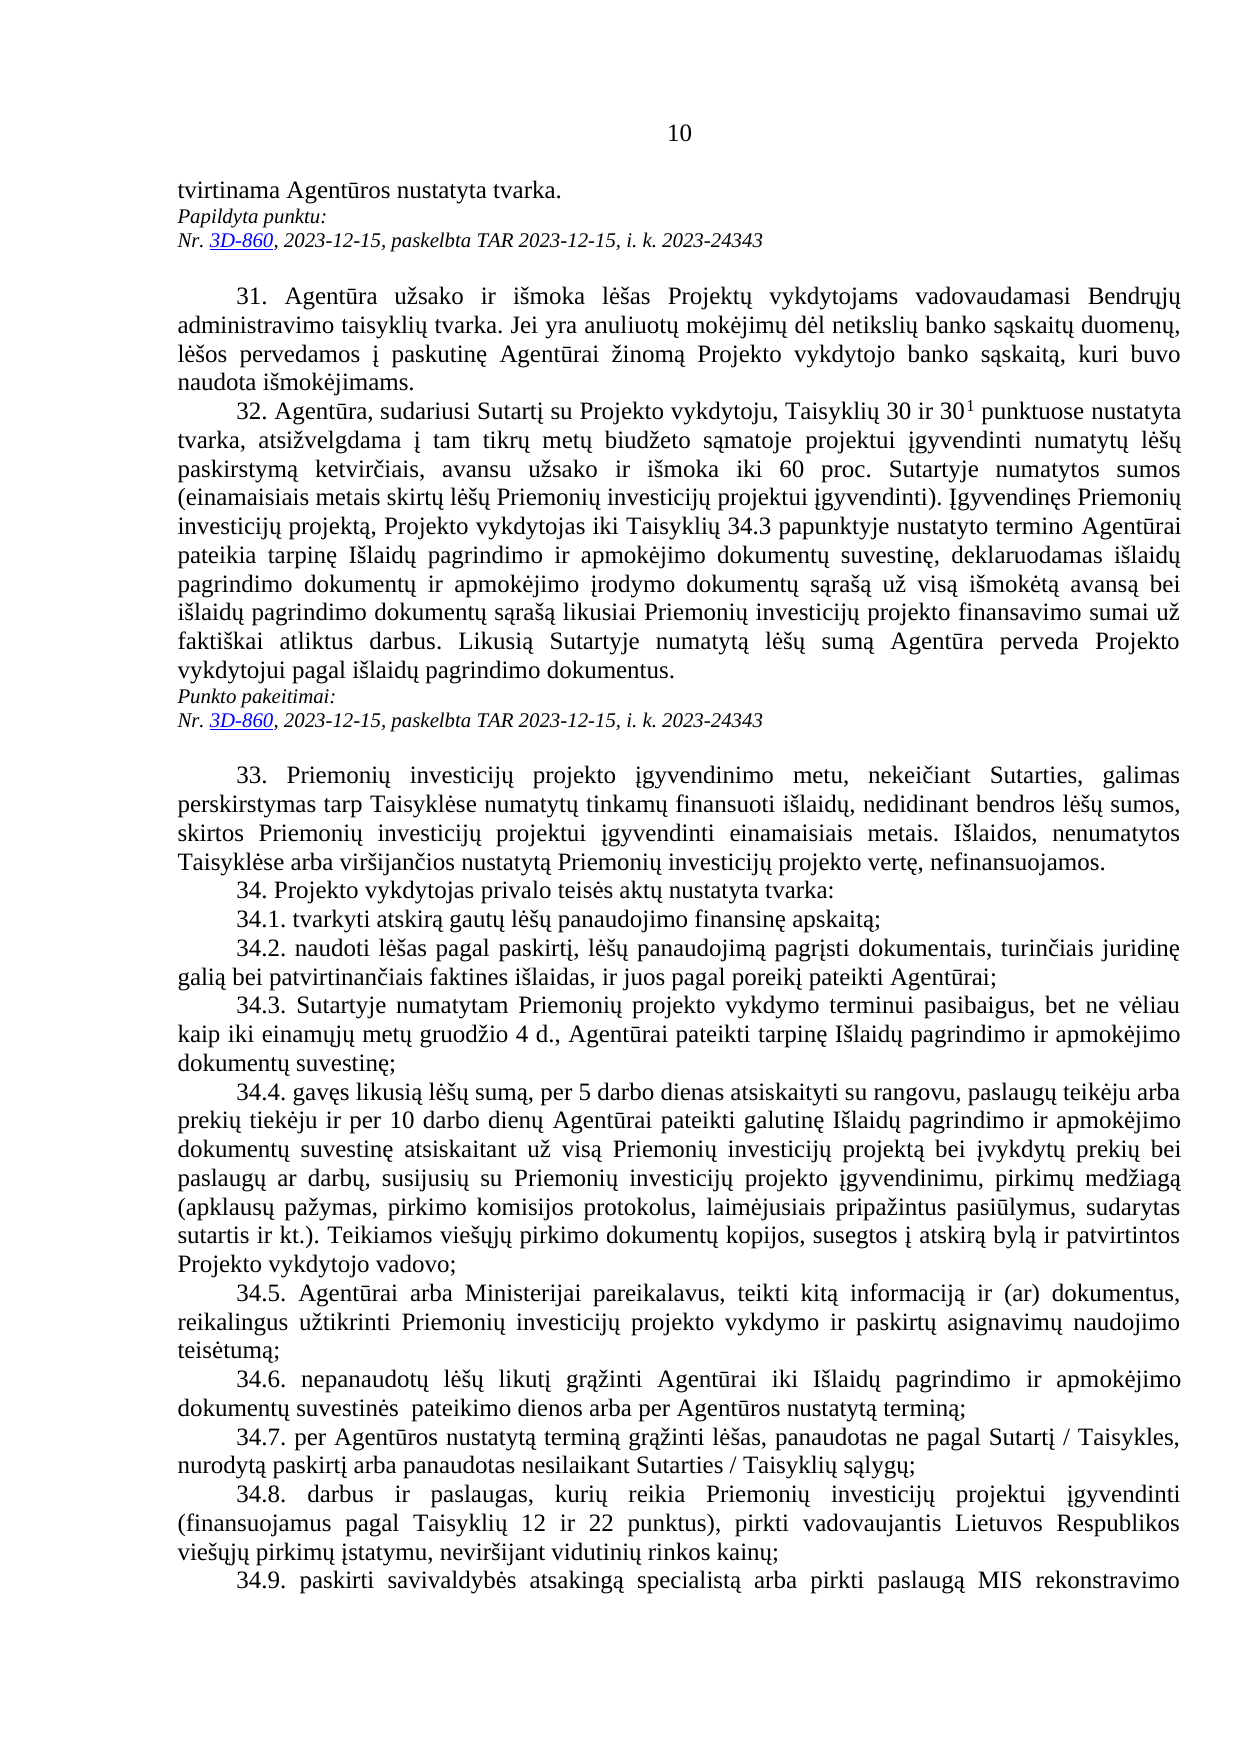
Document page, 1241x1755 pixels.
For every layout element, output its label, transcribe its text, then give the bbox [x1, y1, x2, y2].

text 34.2. naudoti lėšas pagal paskirtį, lėšų panaudojimą pagrįsti dokumentais, turinčiais juridinę galią bei patvirtinančiais faktines išlaidas, ir juos pagal poreikį pateikti Agentūrai; [177, 933, 1181, 991]
text Nr. 3D-860, 2023-12-15, paskelbta TAR 2023-12-15, i. k. 2023-24343 [177, 708, 1181, 732]
text Nr. 3D-860, 2023-12-15, paskelbta TAR 2023-12-15, i. k. 2023-24343 [177, 228, 1181, 252]
text 34.6. nepanaudotų lėšų likutį grąžinti Agentūrai iki Išlaidų pagrindimo ir apmokėjimo dokumentų suvestinės pateikimo dienos arba per Agentūros nustatytą terminą; [177, 1364, 1181, 1422]
text 33. Priemonių investicijų projekto įgyvendinimo metu, nekeičiant Sutarties, galimas perskirstymas tarp Taisyklėse numatytų tinkamų finansuoti išlaidų, nedidinant bendros lėšų sumos, skirtos Priemonių investicijų projektui įgyvendinti einamaisiais metais. Išlaidos, nenumatytos Taisyklėse arba viršijančios nustatytą Priemonių investicijų projekto vertę, nefinansuojamos. [177, 761, 1181, 876]
text 34.1. tvarkyti atskirą gautų lėšų panaudojimo finansinę apskaitą; [177, 904, 1181, 933]
text 34.4. gavęs likusią lėšų sumą, per 5 darbo dienas atsiskaityti su rangovu, paslaugų teikėju arba prekių tiekėju ir per 10 darbo dienų Agentūrai pateikti galutinę Išlaidų pagrindimo ir apmokėjimo dokumentų suvestinę atsiskaitant už visą Priemonių investicijų projektą bei įvykdytų prekių bei paslaugų ar darbų, susijusių su Priemonių investicijų projekto įgyvendinimu, pirkimų medžiagą (apklausų pažymas, pirkimo komisijos protokolus, laimėjusiais pripažintus pasiūlymus, sudarytas sutartis ir kt.). Teikiamos viešųjų pirkimo dokumentų kopijos, susegtos į atskirą bylą ir patvirtintos Projekto vykdytojo vadovo; [177, 1077, 1181, 1278]
text Papildyta punktu: [177, 204, 1181, 228]
text tvirtinama Agentūros nustatyta tvarka. [177, 176, 1181, 204]
text 34.8. darbus ir paslaugas, kurių reikia Priemonių investicijų projektui įgyvendinti (finansuojamus pagal Taisyklių 12 ir 22 punktus), pirkti vadovaujantis Lietuvos Respublikos viešųjų pirkimų įstatymu, neviršijant vidutinių rinkos kainų; [177, 1479, 1181, 1566]
text Punkto pakeitimai: [177, 684, 1181, 708]
text 34. Projekto vykdytojas privalo teisės aktų nustatyta tvarka: [177, 876, 1181, 904]
text 34.7. per Agentūros nustatytą terminą grąžinti lėšas, panaudotas ne pagal Sutartį / Taisykles, nurodytą paskirtį arba panaudotas nesilaikant Sutarties / Taisyklių sąlygų; [177, 1422, 1181, 1479]
text 34.5. Agentūrai arba Ministerijai pareikalavus, teikti kitą informaciją ir (ar) dokumentus, reikalingus užtikrinti Priemonių investicijų projekto vykdymo ir paskirtų asignavimų naudojimo teisėtumą; [177, 1278, 1181, 1364]
text 32. Agentūra, sudariusi Sutartį su Projekto vykdytoju, Taisyklių 30 ir 301 punktuose nustatyta tvarka, atsižvelgdama į tam tikrų metų biudžeto sąmatoje projektui įgyvendinti numatytų lėšų paskirstymą ketvirčiais, avansu užsako ir išmoka iki 60 proc. Sutartyje numatytos sumos (einamaisiais metais skirtų lėšų Priemonių investicijų projektui įgyvendinti). Įgyvendinęs Priemonių investicijų projektą, Projekto vykdytojas iki Taisyklių 34.3 papunktyje nustatyto termino Agentūrai pateikia tarpinę Išlaidų pagrindimo ir apmokėjimo dokumentų suvestinę, deklaruodamas išlaidų pagrindimo dokumentų ir apmokėjimo įrodymo dokumentų sąrašą už visą išmokėtą avansą bei išlaidų pagrindimo dokumentų sąrašą likusiai Priemonių investicijų projekto finansavimo sumai už faktiškai atliktus darbus. Likusią Sutartyje numatytą lėšų sumą Agentūra perveda Projekto vykdytojui pagal išlaidų pagrindimo dokumentus. [177, 396, 1181, 684]
text 34.3. Sutartyje numatytam Priemonių projekto vykdymo terminui pasibaigus, bet ne vėliau kaip iki einamųjų metų gruodžio 4 d., Agentūrai pateikti tarpinę Išlaidų pagrindimo ir apmokėjimo dokumentų suvestinę; [177, 991, 1181, 1077]
text 34.9. paskirti savivaldybės atsakingą specialistą arba pirkti paslaugą MIS rekonstravimo [177, 1566, 1181, 1594]
text 31. Agentūra užsako ir išmoka lėšas Projektų vykdytojams vadovaudamasi Bendrųjų administravimo taisyklių tvarka. Jei yra anuliuotų mokėjimų dėl netikslių banko sąskaitų duomenų, lėšos pervedamos į paskutinę Agentūrai žinomą Projekto vykdytojo banko sąskaitą, kuri buvo naudota išmokėjimams. [177, 281, 1181, 396]
